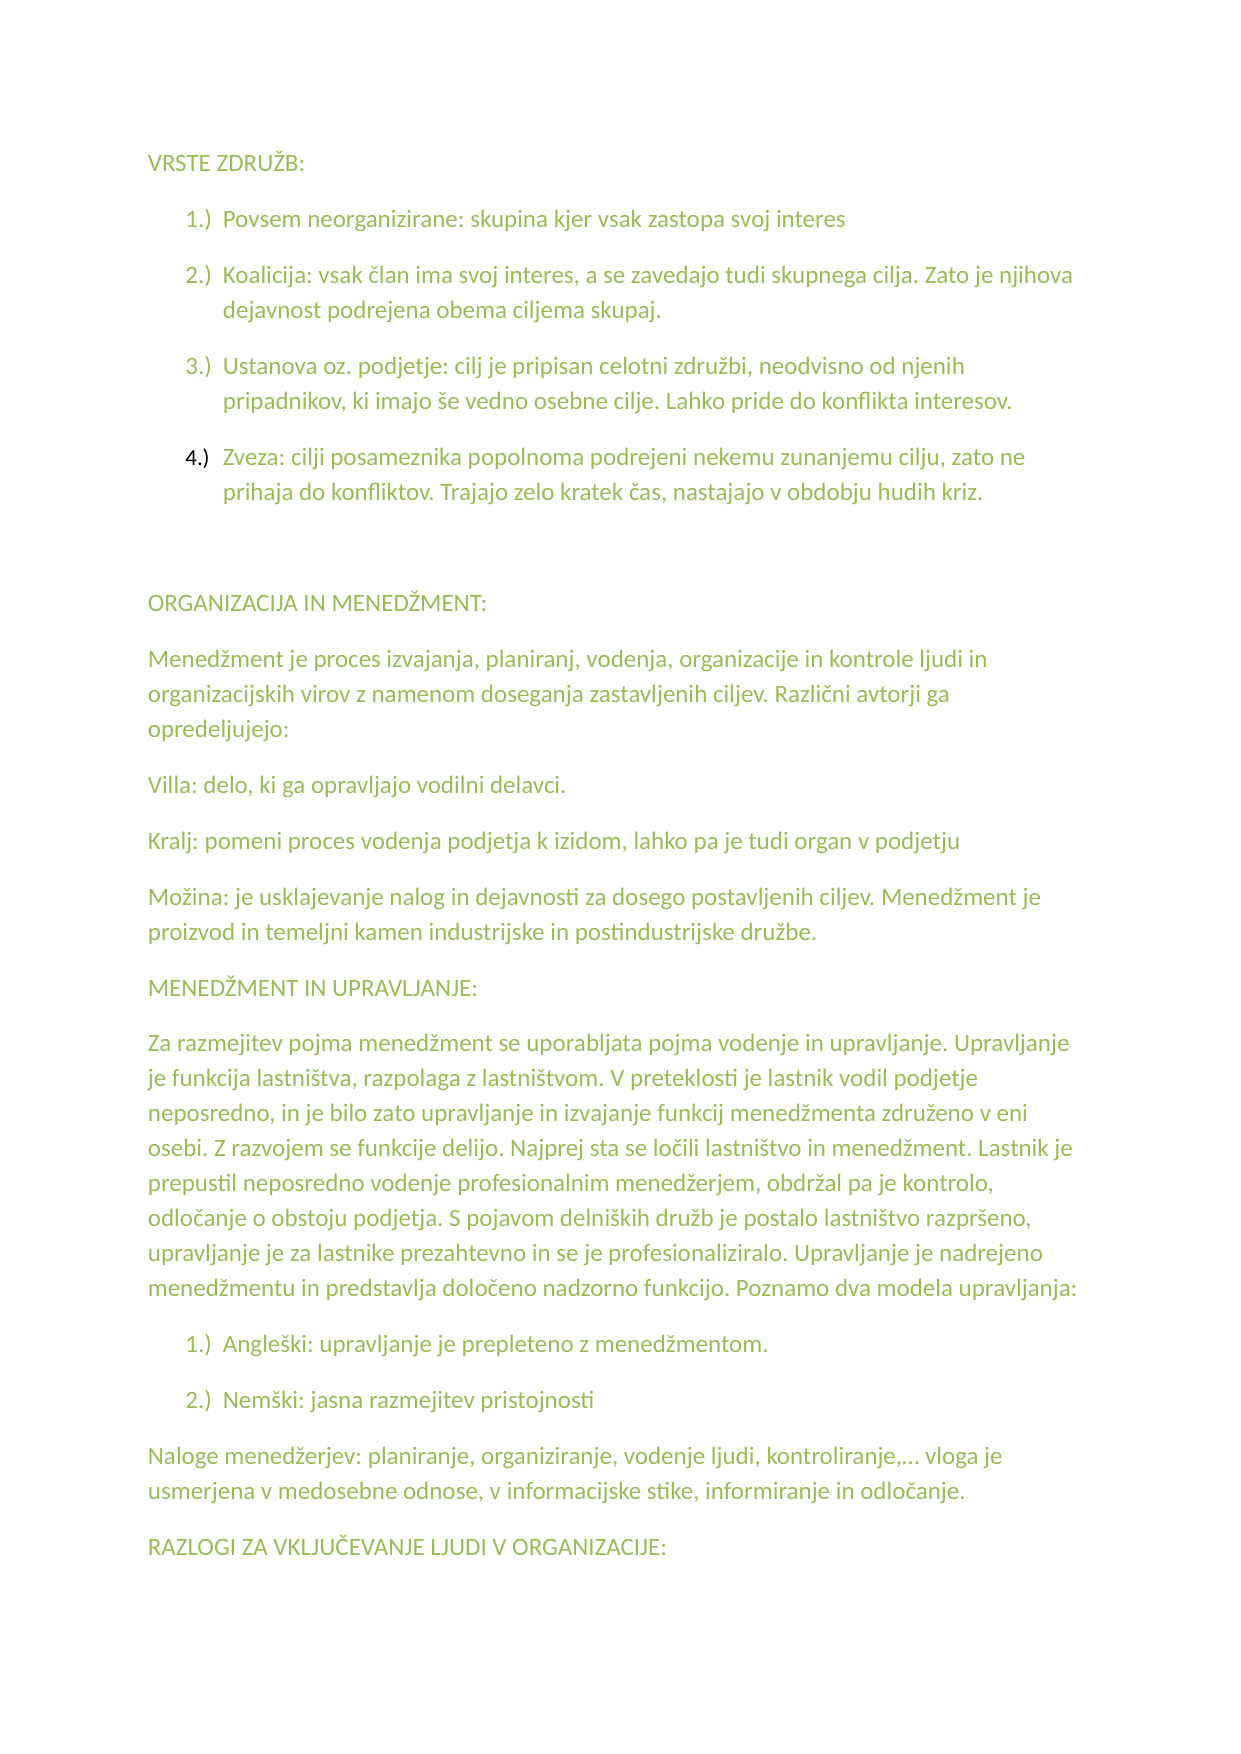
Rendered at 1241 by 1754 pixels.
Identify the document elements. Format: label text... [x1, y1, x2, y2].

text Kralj: pomeni proces vodenja podjetja k izidom, lahko pa je tudi organ v podjetju [148, 825, 1093, 856]
text Menedžment je proces izvajanja, planiranj, vodenja, organizacije in kontrole ljudi in organizacijskih virov z namenom doseganja zastavljenih ciljev. Različni avtorji ga opredeljujejo: [148, 643, 1093, 744]
list Nemški: jasna razmejitev pristojnosti [185, 1384, 1093, 1415]
list Ustanova oz. podjetje: cilj je pripisan celotni združbi, neodvisno od njenih pripadnikov, ki imajo še vedno osebne cilje. Lahko pride do konflikta interesov. [185, 350, 1093, 416]
text Villa: delo, ki ga opravljajo vodilni delavci. [148, 769, 1093, 800]
list Koalicija: vsak član ima svoj interes, a se zavedajo tudi skupnega cilja. Zato je njihova dejavnost podrejena obema ciljema skupaj. [185, 259, 1093, 325]
list Angleški: upravljanje je prepleteno z menedžmentom. [185, 1328, 1093, 1359]
list Povsem neorganizirane: skupina kjer vsak zastopa svoj interes [185, 203, 1093, 234]
text ORGANIZACIJA IN MENEDŽMENT: [148, 588, 1093, 618]
text RAZLOGI ZA VKLJUČEVANJE LJUDI V ORGANIZACIJE: [148, 1531, 1093, 1561]
text Možina: je usklajevanje nalog in dejavnosti za dosego postavljenih ciljev. Menedžment je proizvod in temeljni kamen industrijske in postindustrijske družbe. [148, 881, 1093, 946]
text Naloge menedžerjev: planiranje, organiziranje, vodenje ljudi, kontroliranje,… vloga je usmerjena v medosebne odnose, v informacijske stike, informiranje in odločanje. [148, 1440, 1093, 1506]
text Za razmejitev pojma menedžment se uporabljata pojma vodenje in upravljanje. Upravljanje je funkcija lastništva, razpolaga z lastništvom. V preteklosti je lastnik vodil podjetje neposredno, in je bilo zato upravljanje in izvajanje funkcij menedžmenta združeno v eni osebi. Z razvojem se funkcije delijo. Najprej sta se ločili lastništvo in menedžment. Lastnik je prepustil neposredno vodenje profesionalnim menedžerjem, obdržal pa je kontrolo, odločanje o obstoju podjetja. S pojavom delniških družb je postalo lastništvo razpršeno, upravljanje je za lastnike prezahtevno in se je profesionaliziralo. Upravljanje je nadrejeno menedžmentu in predstavlja določeno nadzorno funkcijo. Poznamo dva modela upravljanja: [148, 1028, 1093, 1303]
list Zveza: cilji posameznika popolnoma podrejeni nekemu zunanjemu cilju, zato ne prihaja do konfliktov. Trajajo zelo kratek čas, nastajajo v obdobju hudih kriz. [185, 441, 1093, 506]
text VRSTE ZDRUŽB: [148, 148, 1093, 178]
text MENEDŽMENT IN UPRAVLJANJE: [148, 972, 1093, 1002]
